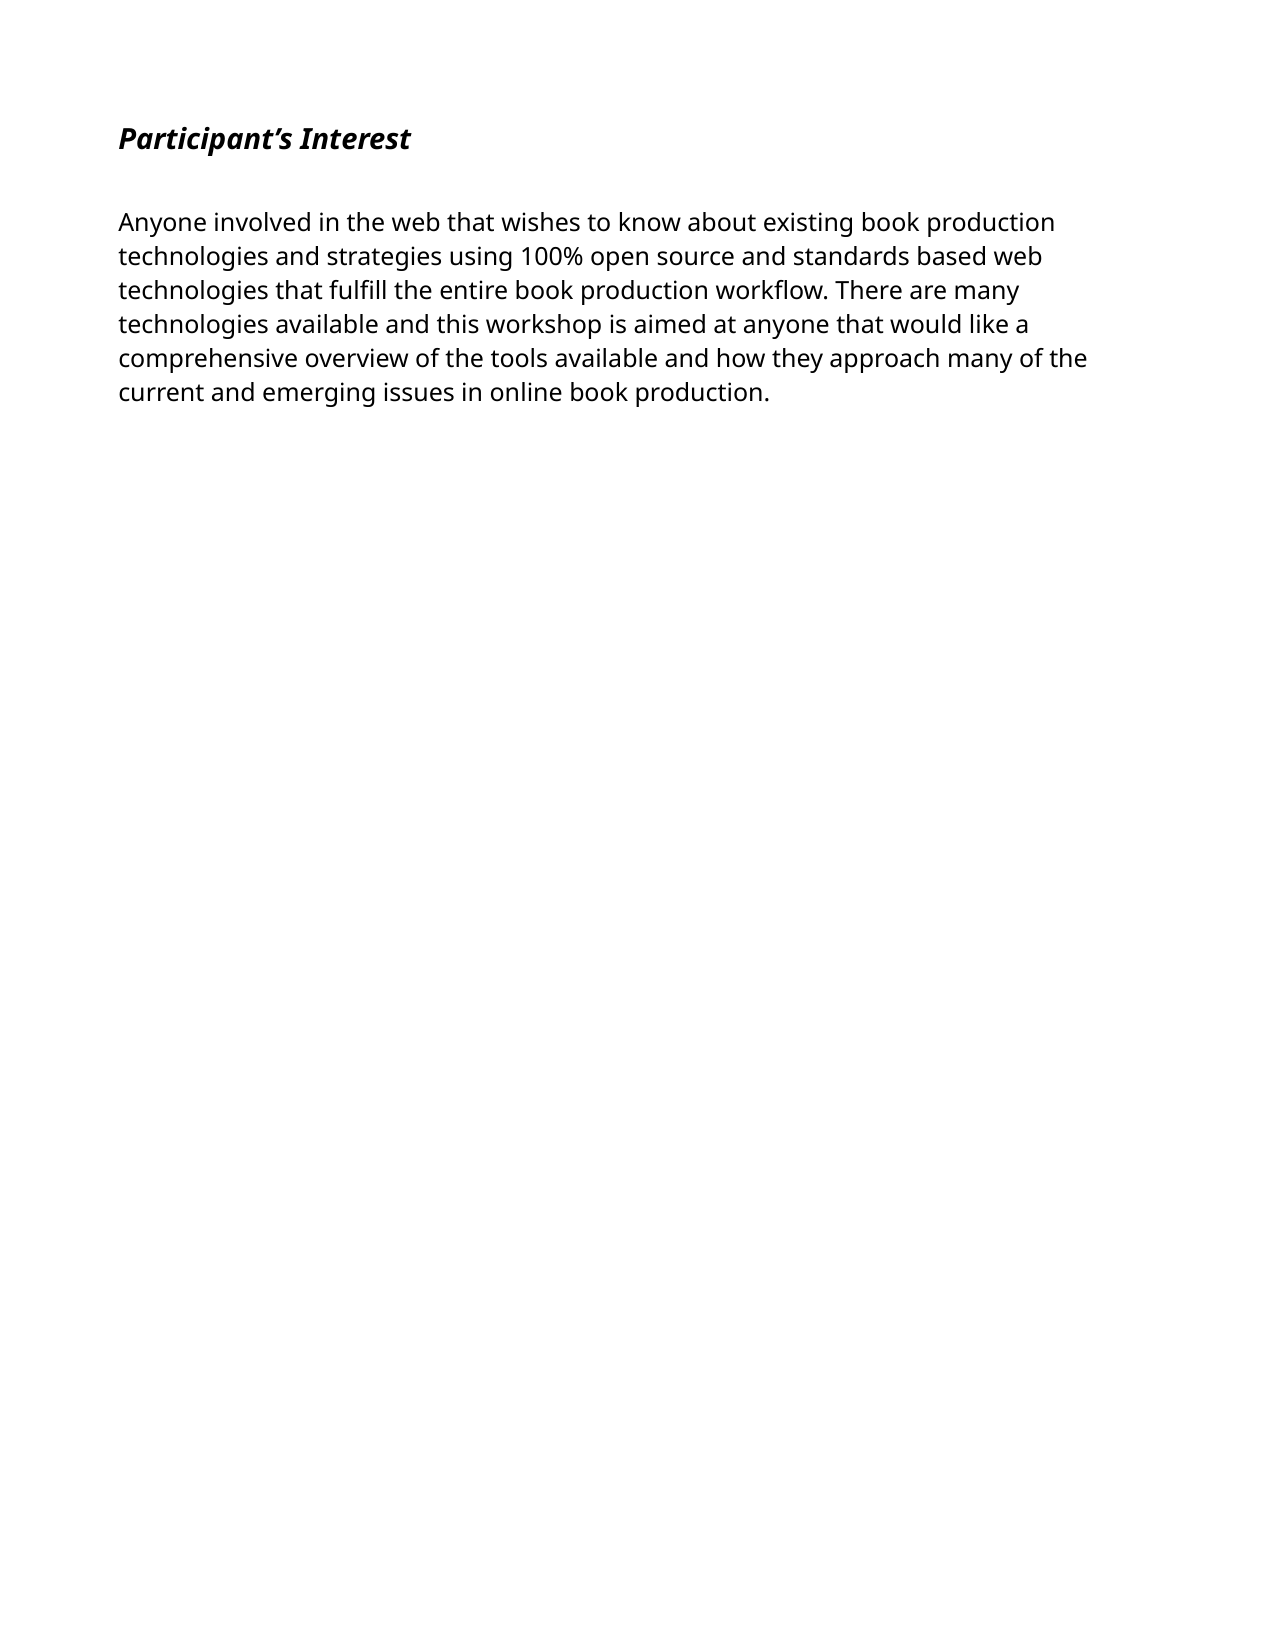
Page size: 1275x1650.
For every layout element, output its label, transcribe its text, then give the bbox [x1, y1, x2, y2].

text Anyone involved in the web that wishes to know about existing book production technologies and strategies using 100% open source and standards based web technologies that fulfill the entire book production workflow. There are many technologies available and this workshop is aimed at anyone that would like a comprehensive overview of the tools available and how they approach many of the current and emerging issues in online book production. [118, 204, 1157, 409]
subtitle Participant’s Interest [118, 118, 1157, 158]
